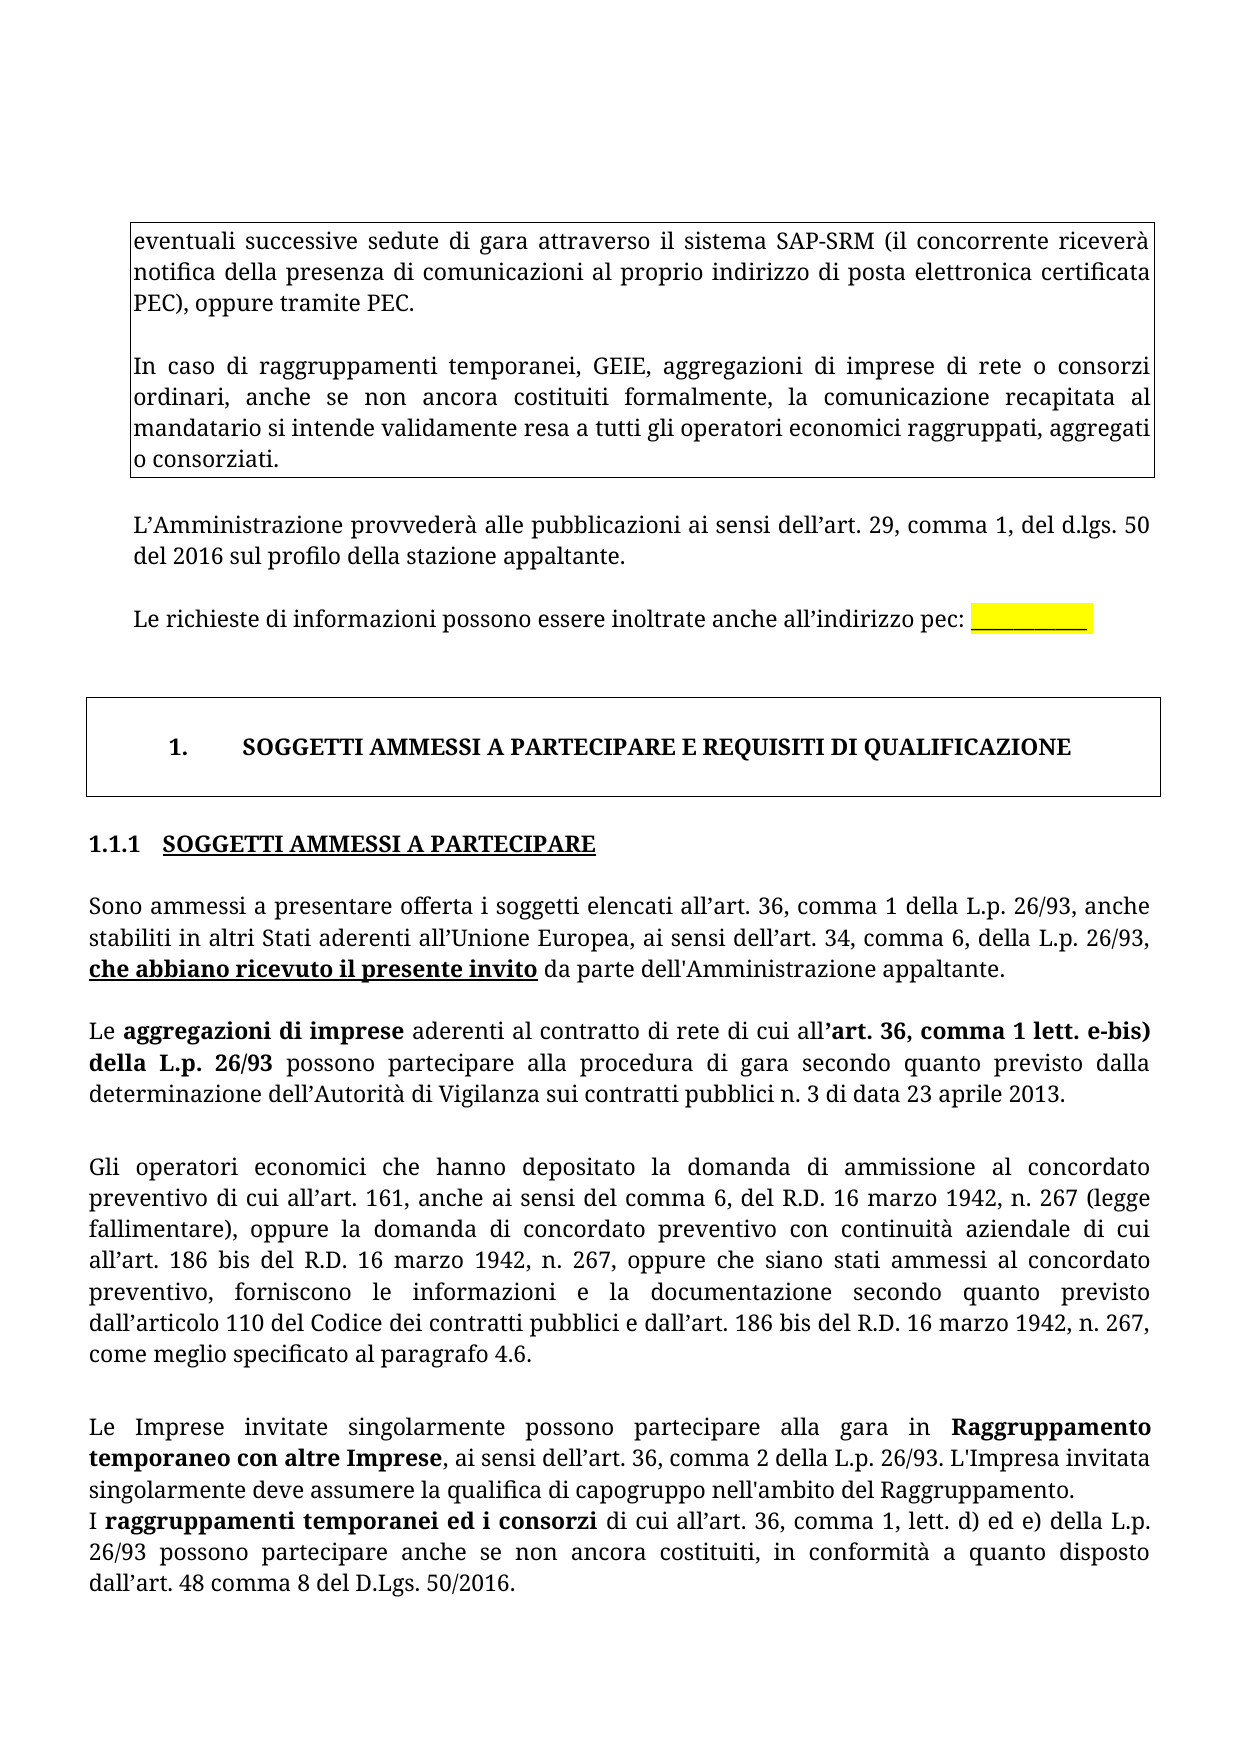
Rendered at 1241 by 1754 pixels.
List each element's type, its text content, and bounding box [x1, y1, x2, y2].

text Gli operatori economici che hanno depositato la domanda di ammissione al concordato preventivo di cui all’art. 161, anche ai sensi del comma 6, del R.D. 16 marzo 1942, n. 267 (legge fallimentare), oppure la domanda di concordato preventivo con continuità aziendale di cui all’art. 186 bis del R.D. 16 marzo 1942, n. 267, oppure che siano stati ammessi al concordato preventivo, forniscono le informazioni e la documentazione secondo quanto previsto dall’articolo 110 del Codice dei contratti pubblici e dall’art. 186 bis del R.D. 16 marzo 1942, n. 267, come meglio specificato al paragrafo 4.6. [89, 1151, 1152, 1369]
text L’Amministrazione provvederà alle pubblicazioni ai sensi dell’art. 29, comma 1, del d.lgs. 50 del 2016 sul profilo della stazione appaltante. [133, 509, 1152, 572]
text Le aggregazioni di imprese aderenti al contratto di rete di cui all’art. 36, comma 1 lett. e-bis) della L.p. 26/93 possono partecipare alla procedura di gara secondo quanto previsto dalla determinazione dell’Autorità di Vigilanza sui contratti pubblici n. 3 di data 23 aprile 2013. [89, 1015, 1152, 1109]
text 1.1.1 SOGGETTI AMMESSI A PARTECIPARE [89, 828, 1152, 859]
text Sono ammessi a presentare offerta i soggetti elencati all’art. 36, comma 1 della L.p. 26/93, anche stabiliti in altri Stati aderenti all’Unione Europea, ai sensi dell’art. 34, comma 6, della L.p. 26/93, che abbiano ricevuto il presente invito da parte dell'Amministrazione appaltante. [89, 890, 1152, 984]
text Le richieste di informazioni possono essere inoltrate anche all’indirizzo pec: ___________ [133, 603, 1152, 634]
text In caso di raggruppamenti temporanei, GEIE, aggregazioni di imprese di rete o consorzi ordinari, anche se non ancora costituiti formalmente, la comunicazione recapitata al mandatario si intende validamente resa a tutti gli operatori economici raggruppati, aggregati o consorziati. [131, 347, 1154, 477]
text Le Imprese invitate singolarmente possono partecipare alla gara in Raggruppamento temporaneo con altre Imprese, ai sensi dell’art. 36, comma 2 della L.p. 26/93. L'Impresa invitata singolarmente deve assumere la qualifica di capogruppo nell'ambito del Raggruppamento. [89, 1411, 1152, 1505]
text 1. SOGGETTI AMMESSI A PARTECIPARE E REQUISITI DI QUALIFICAZIONE [89, 731, 1152, 762]
text I raggruppamenti temporanei ed i consorzi di cui all’art. 36, comma 1, lett. d) ed e) della L.p. 26/93 possono partecipare anche se non ancora costituiti, in conformità a quanto disposto dall’art. 48 comma 8 del D.Lgs. 50/2016. [89, 1505, 1152, 1599]
text eventuali successive sedute di gara attraverso il sistema SAP-SRM (il concorrente riceverà notifica della presenza di comunicazioni al proprio indirizzo di posta elettronica certificata PEC), oppure tramite PEC. [131, 223, 1154, 318]
